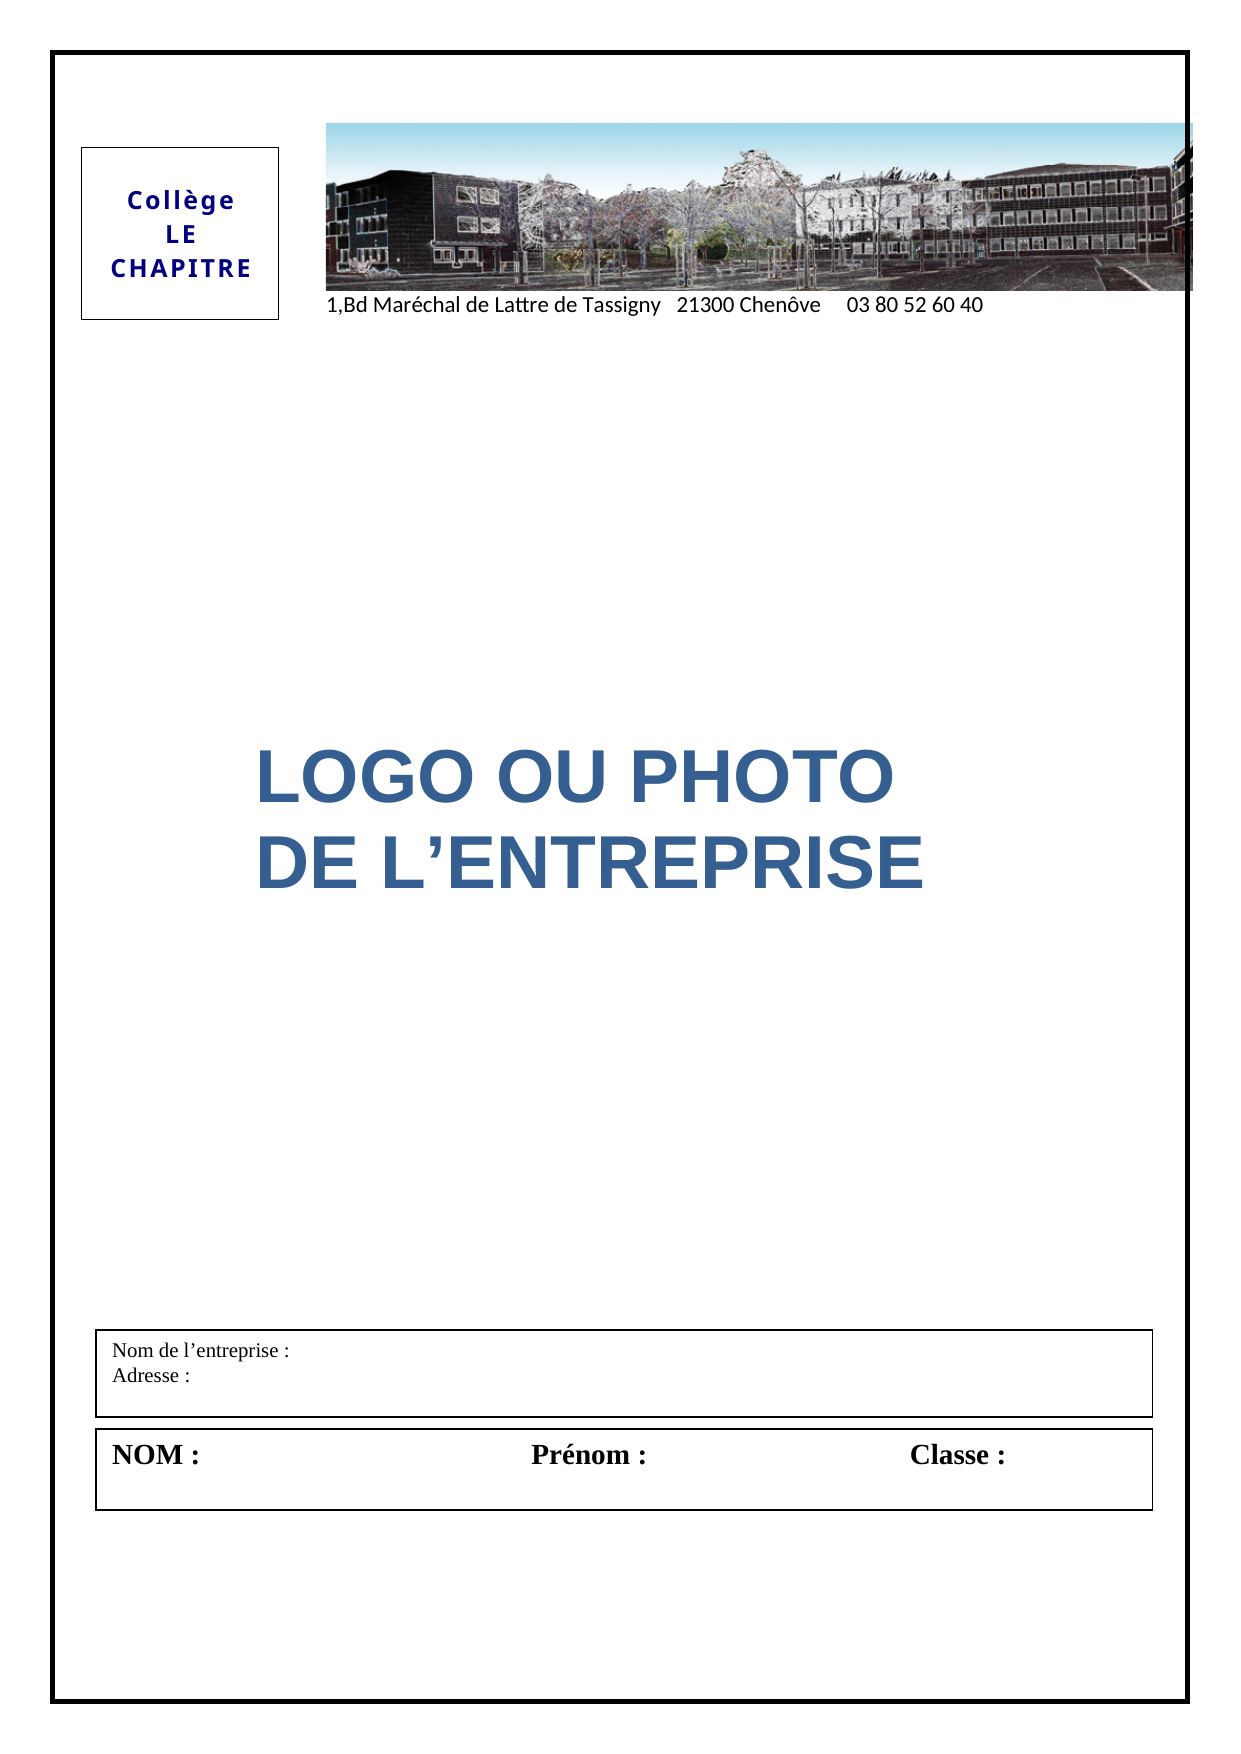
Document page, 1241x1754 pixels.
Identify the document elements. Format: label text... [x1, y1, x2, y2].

table_header 1,Bd Maréchal de Lattre de Tassigny 21300 Chenôve 03 80 52 60 40 [315, 123, 1185, 354]
table_header Collège LE CHAPITRE [82, 148, 278, 318]
text NOM : Prénom : Classe : [112, 1437, 1136, 1471]
table_header [290, 123, 314, 354]
table_header [1190, 123, 1224, 354]
text Adresse : [112, 1362, 1136, 1387]
table_header [70, 123, 290, 354]
text Nom de l’entreprise : [112, 1338, 1136, 1362]
text LOGO OU PHOTO DE L’ENTREPRISE [255, 732, 1005, 905]
